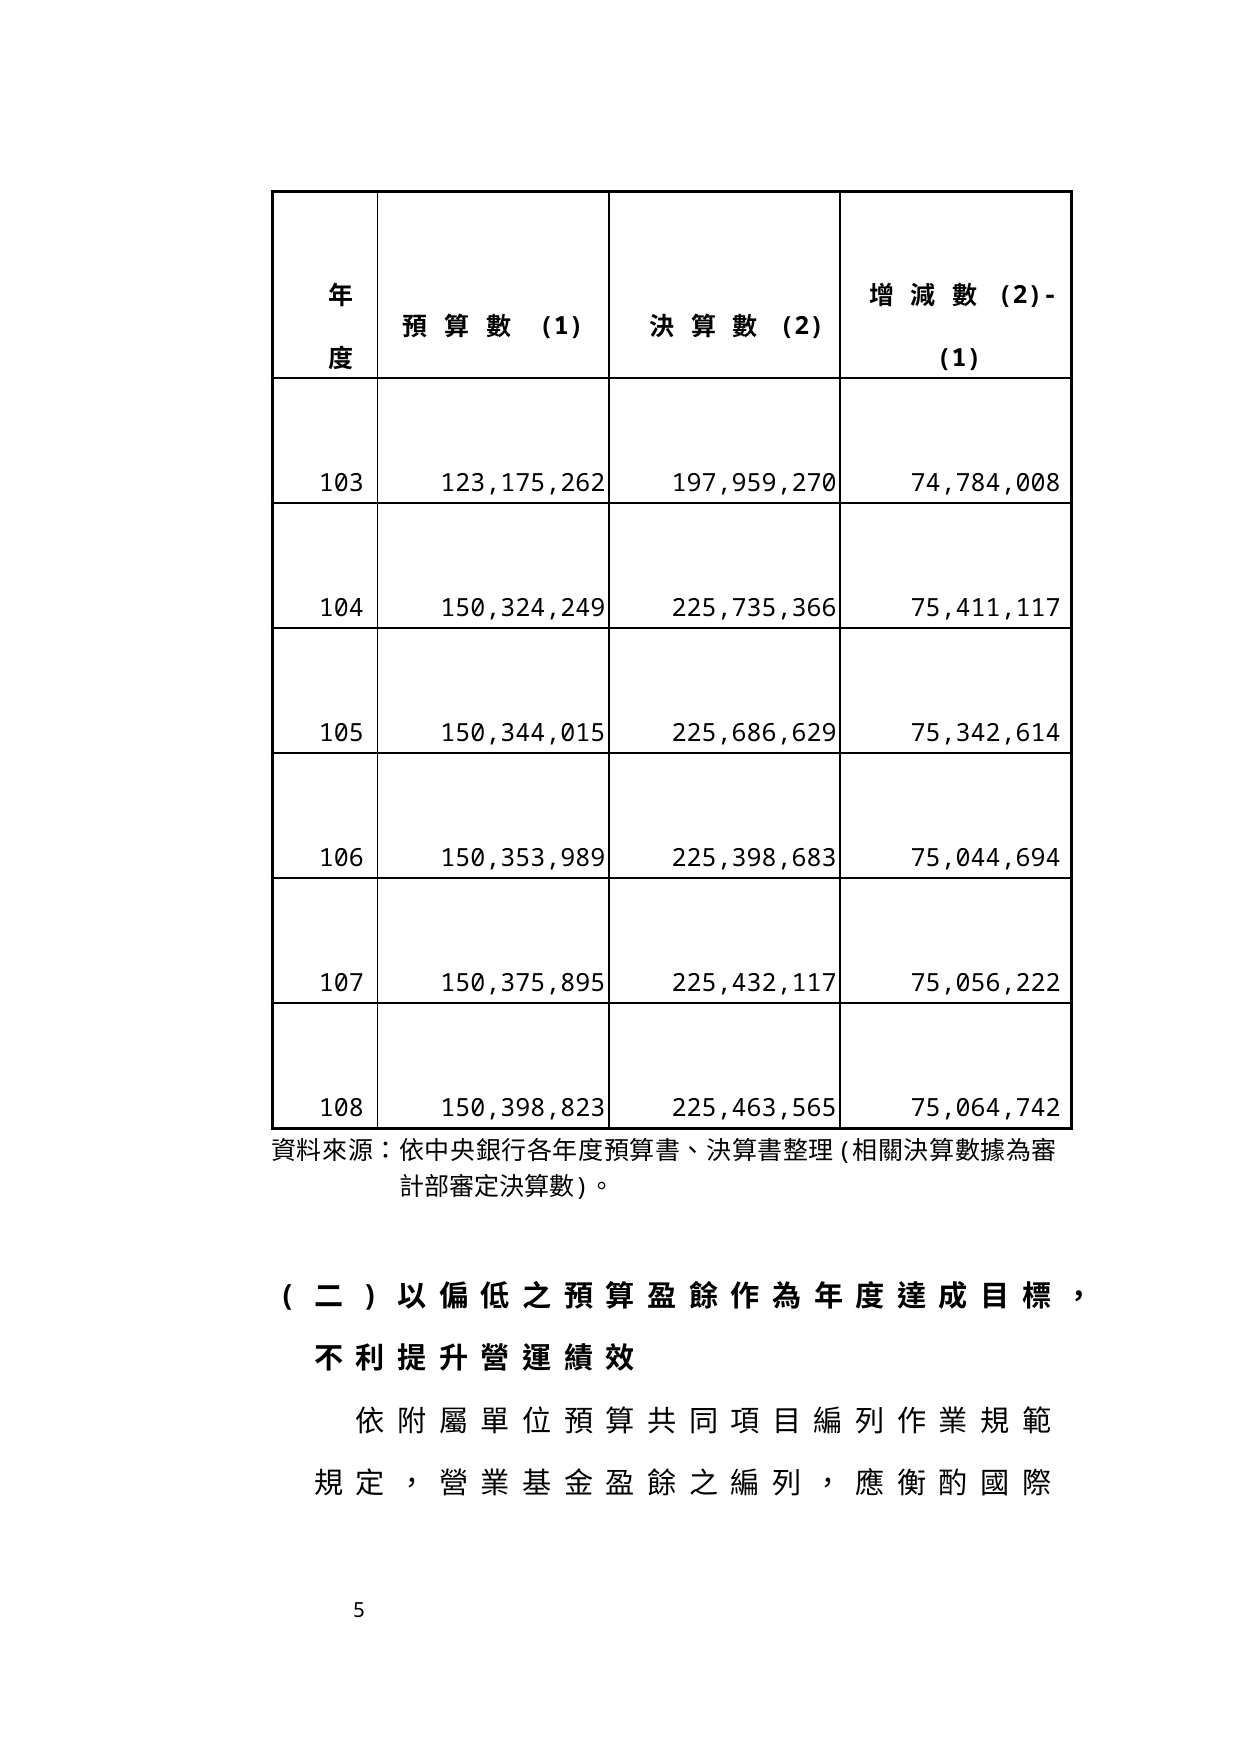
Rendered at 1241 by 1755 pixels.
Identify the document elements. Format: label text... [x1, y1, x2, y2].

table_cell 150,398,823 [378, 1004, 608, 1127]
table_cell 108 [274, 1004, 377, 1127]
table_cell 75,064,742 [841, 1004, 1070, 1127]
table_cell 197,959,270 [610, 379, 839, 502]
table_cell 75,044,694 [841, 754, 1070, 877]
table_cell 225,686,629 [610, 629, 839, 752]
table_cell 107 [274, 879, 377, 1002]
table_cell 225,735,366 [610, 504, 839, 627]
table_cell 75,056,222 [841, 879, 1070, 1002]
table_cell 123,175,262 [378, 379, 608, 502]
table_cell 225,398,683 [610, 754, 839, 877]
table_cell 225,463,565 [610, 1004, 839, 1127]
table_cell 75,342,614 [841, 629, 1070, 752]
table_cell 75,411,117 [841, 504, 1070, 627]
table_cell 150,375,895 [378, 879, 608, 1002]
text 依附屬單位預算共同項目編列作業規範規定，營業基金盈餘之編列，應衡酌國際及國內同業之投資報酬率(資產報酬率及淨值報酬率等)、經營成果比率(淨利率及每股盈餘等)、過去經營實績、未來市場趨勢、擴充設備能量、提高生產力及政策因素等，妥訂盈餘(或虧損改善)目標。可知事業過去之經營實績乃訂定盈餘目標之重要參據，盈餘目標之設定，過高或過低皆不宜，俾以達成考核之目的。惟央行110年度預算案本期淨利、權益報酬率及淨利率均較前3年度（106年度至108年度）平均決算數為低，其中本期淨利部分低估約844億餘元、權益報酬率低估9.11個百分點、淨利率低估1.97個百分點（詳表2）。爰央行預算盈餘目標之設定恐屬偏低，以此偏低之盈餘目標作為績效考核指標，欠缺挑戰性，不利營運績效之提升。 [271, 1377, 1058, 1502]
table_cell 150,324,249 [378, 504, 608, 627]
table_cell 150,344,015 [378, 629, 608, 752]
table_header 增減數(2)-(1) [841, 193, 1070, 377]
table_header 年度 [274, 193, 377, 377]
table_header 預算數(1) [378, 193, 608, 377]
table_cell 105 [274, 629, 377, 752]
table_cell 103 [274, 379, 377, 502]
table_cell 225,432,117 [610, 879, 839, 1002]
table_cell 74,784,008 [841, 379, 1070, 502]
text 資料來源：依中央銀行各年度預算書、決算書整理(相關決算數據為審計部審定決算數)。 [271, 1130, 1058, 1203]
table_cell 106 [274, 754, 377, 877]
table_cell 104 [274, 504, 377, 627]
table_cell 150,353,989 [378, 754, 608, 877]
table_header 決算數(2) [610, 193, 839, 377]
text (二)以偏低之預算盈餘作為年度達成目標，不利提升營運績效 [242, 1252, 1058, 1377]
